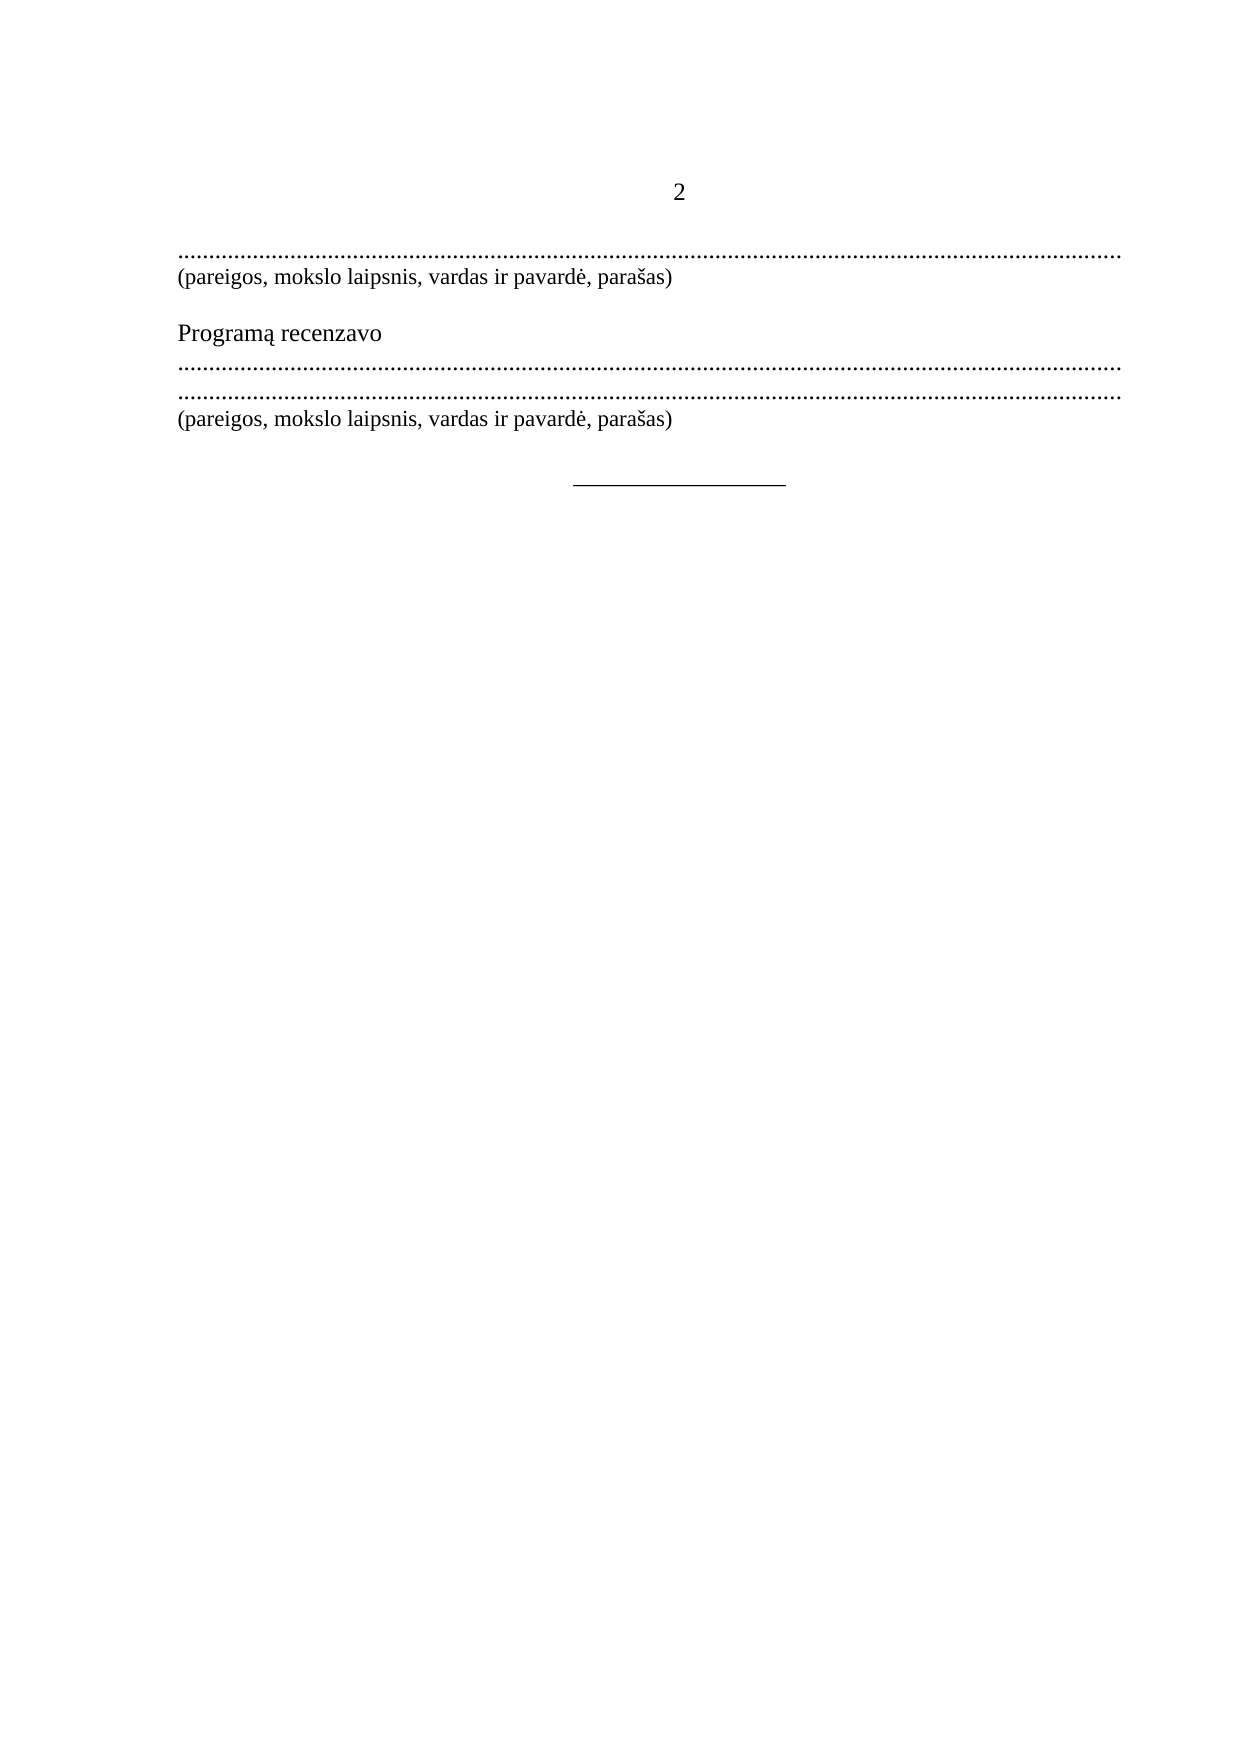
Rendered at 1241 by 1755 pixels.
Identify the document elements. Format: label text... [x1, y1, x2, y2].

text (pareigos, mokslo laipsnis, vardas ir pavardė, parašas) [177, 405, 1181, 431]
text _________________ [177, 460, 1181, 489]
text . [177, 347, 1181, 376]
text . [177, 376, 1181, 405]
text . [177, 235, 1181, 263]
text Programą recenzavo [177, 318, 1181, 347]
text (pareigos, mokslo laipsnis, vardas ir pavardė, parašas) [177, 263, 1181, 290]
